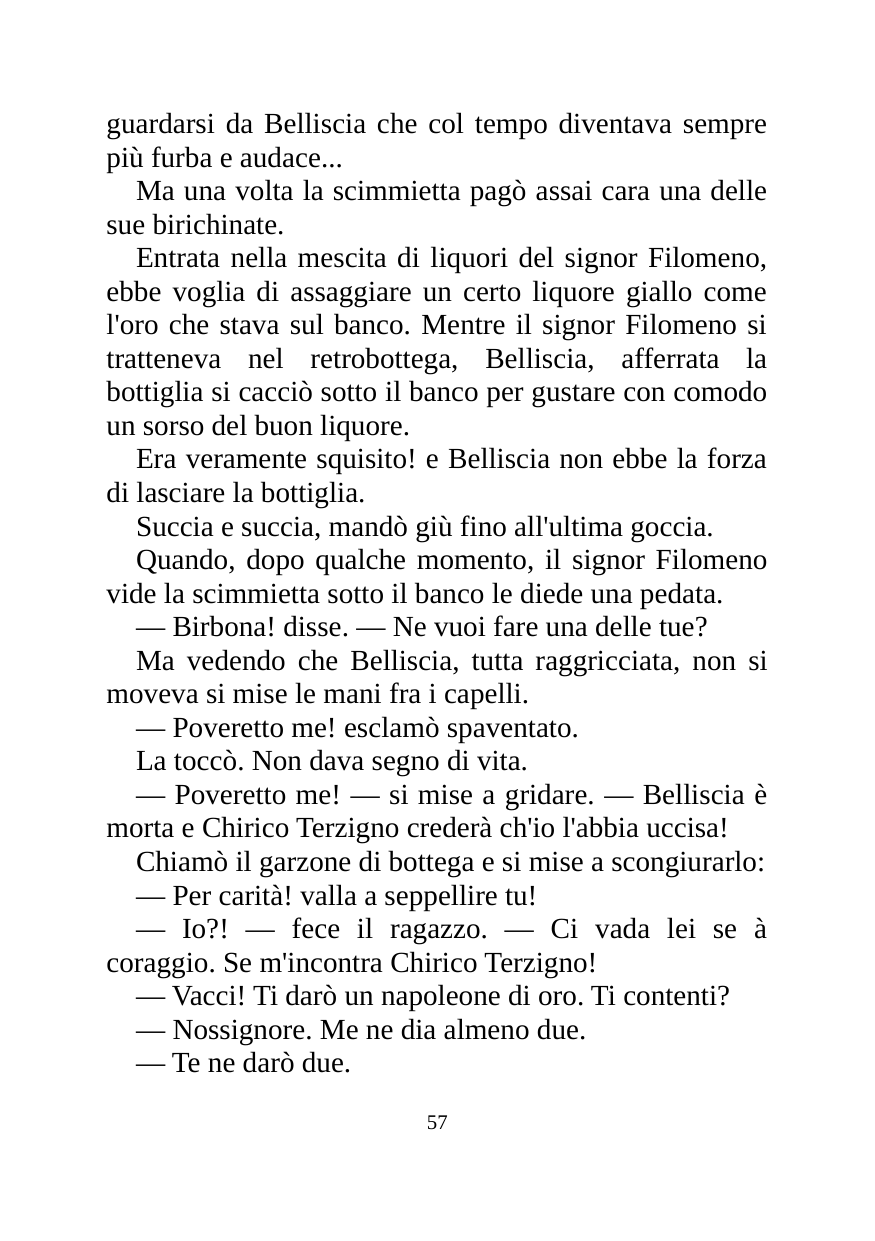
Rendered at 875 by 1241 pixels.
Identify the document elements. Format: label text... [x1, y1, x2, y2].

text Chiamò il garzone di bottega e si mise a scongiurarlo: [106, 844, 768, 878]
text Entrata nella mescita di liquori del signor Filomeno, ebbe voglia di assaggiare un certo liquore giallo come l'oro che stava sul banco. Mentre il signor Filomeno si tratteneva nel retrobottega, Belliscia, afferrata la bottiglia si cacciò sotto il banco per gustare con comodo un sorso del buon liquore. [106, 240, 768, 442]
text Succia e succia, mandò giù fino all'ultima goccia. [106, 509, 768, 542]
text — Poveretto me! esclamò spaventato. [106, 710, 768, 743]
text Quando, dopo qualche momento, il signor Filomeno vide la scimmietta sotto il banco le diede una pedata. [106, 542, 768, 609]
text — Nossignore. Me ne dia almeno due. [106, 1012, 768, 1045]
text — Io?! — fece il ragazzo. — Ci vada lei se à coraggio. Se m'incontra Chirico Terzigno! [106, 911, 768, 978]
text Era veramente squisito! e Belliscia non ebbe la forza di lasciare la bottiglia. [106, 442, 768, 509]
text Ma una volta la scimmietta pagò assai cara una delle sue birichinate. [106, 173, 768, 240]
text — Vacci! Ti darò un napoleone di oro. Ti contenti? [106, 978, 768, 1012]
text — Te ne darò due. [106, 1045, 768, 1079]
text — Birbona! disse. — Ne vuoi fare una delle tue? [106, 609, 768, 643]
text Ma vedendo che Belliscia, tutta raggricciata, non si moveva si mise le mani fra i capelli. [106, 643, 768, 710]
text guardarsi da Belliscia che col tempo diventava sempre più furba e audace... [106, 106, 768, 173]
text — Poveretto me! — si mise a gridare. — Belliscia è morta e Chirico Terzigno crederà ch'io l'abbia uccisa! [106, 777, 768, 844]
text — Per carità! valla a seppellire tu! [106, 878, 768, 911]
text La toccò. Non dava segno di vita. [106, 743, 768, 777]
